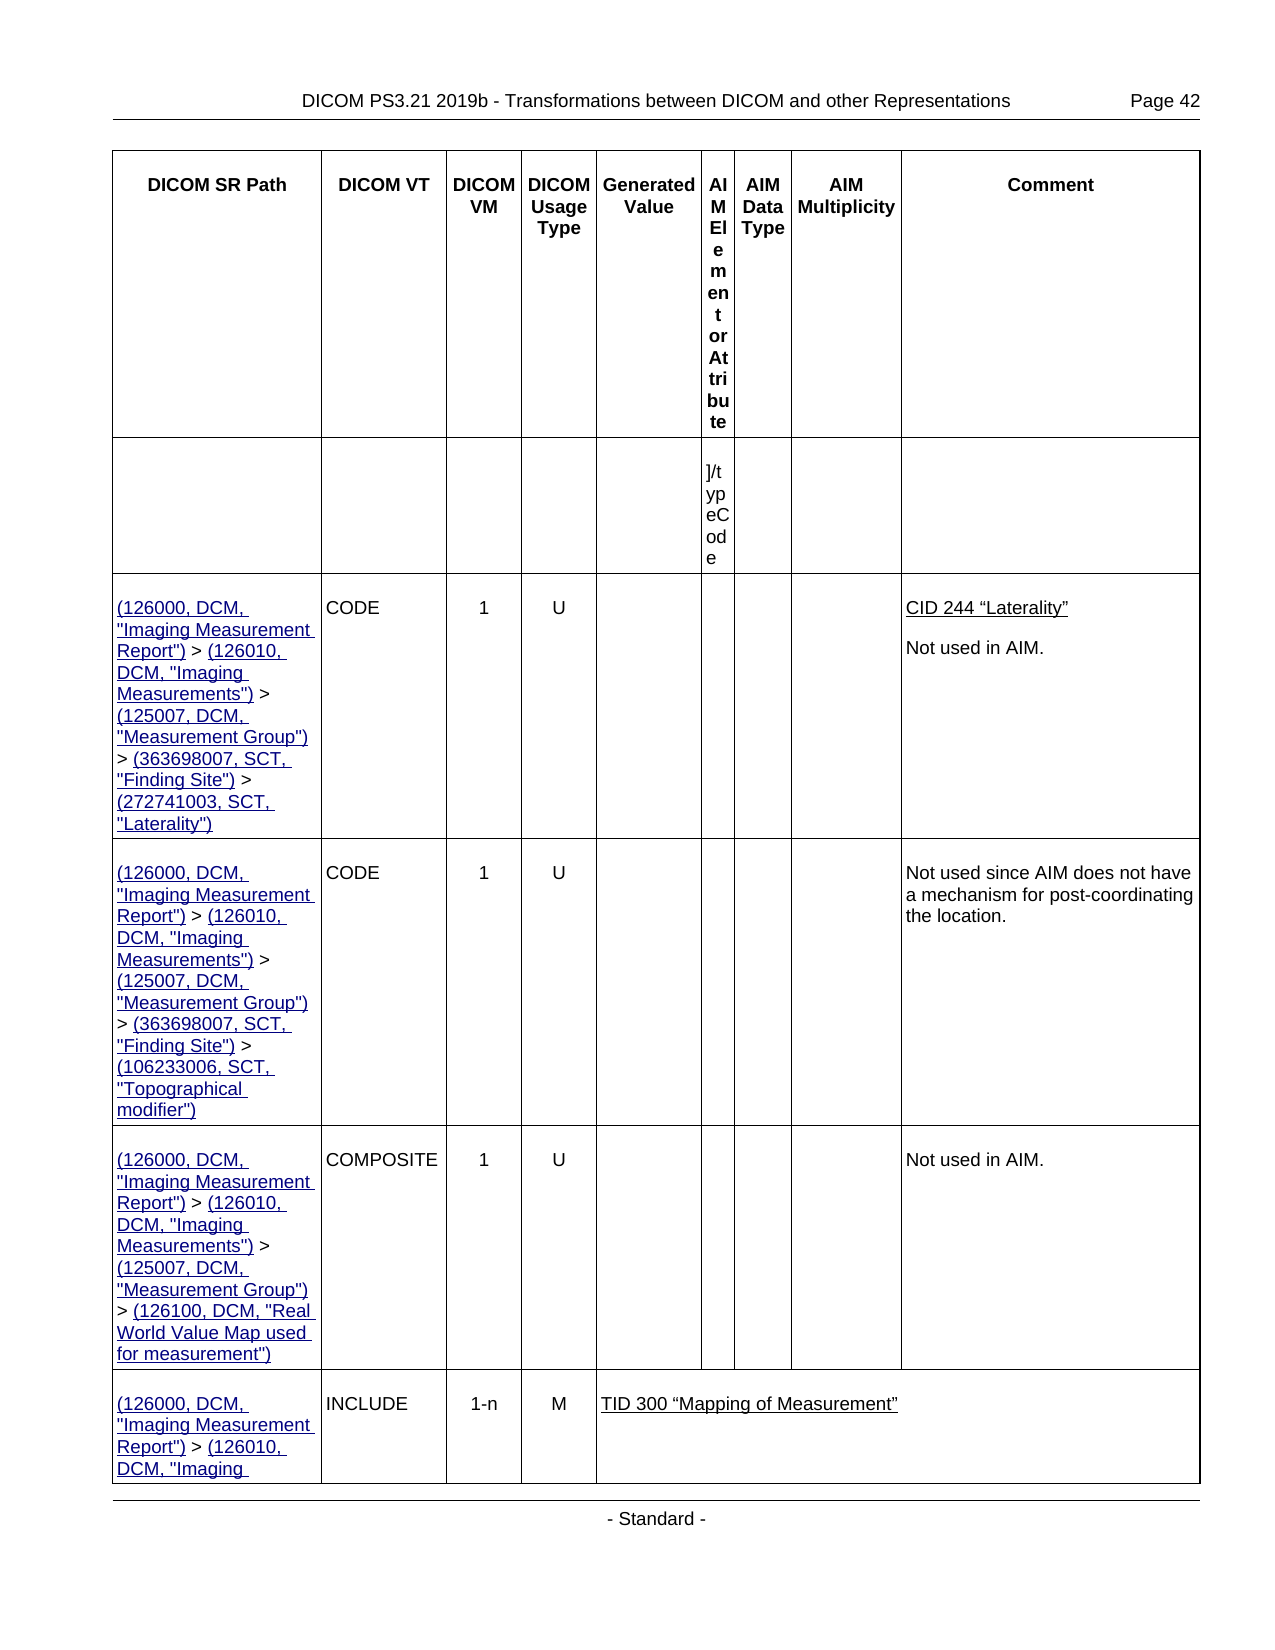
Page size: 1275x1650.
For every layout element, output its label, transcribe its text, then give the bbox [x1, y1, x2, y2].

table_cell [522, 438, 596, 573]
table_cell U [522, 839, 596, 1125]
table_cell 1 [447, 839, 521, 1125]
table_cell TID 300 “Mapping of Measurement” [597, 1370, 1199, 1483]
table_cell [792, 438, 901, 573]
table_cell 1 [447, 574, 521, 838]
table_cell [113, 438, 321, 573]
table_cell CID 244 “Laterality” Not used in AIM. [902, 574, 1199, 838]
table_cell [735, 839, 791, 1125]
table_cell [597, 839, 701, 1125]
table_cell Not used since AIM does not have a mechanism for post-coordinating the location. [902, 839, 1199, 1125]
table_cell [735, 574, 791, 838]
table_cell COMPOSITE [322, 1126, 446, 1369]
table_cell 1 [447, 1126, 521, 1369]
table_header AIM Multiplicity [792, 151, 901, 437]
table_cell CODE [322, 839, 446, 1125]
table_cell [902, 438, 1199, 573]
table_cell [597, 574, 701, 838]
table_cell (126000, DCM, "Imaging Measurement Report") > (126010, DCM, "Imaging Measurements") > (125007, DCM, "Measurement Group") > (363698007, SCT, "Finding Site") > (272741003, SCT, "Laterality") [113, 574, 321, 838]
table_cell (126000, DCM, "Imaging Measurement Report") > (126010, DCM, "Imaging Measurements") > (125007, DCM, "Measurement Group") > (126100, DCM, "Real World Value Map used for measurement") [113, 1126, 321, 1369]
table_cell [702, 839, 734, 1125]
table_cell [597, 1126, 701, 1369]
table_cell [597, 438, 701, 573]
table_cell M [522, 1370, 596, 1483]
table_cell INCLUDE [322, 1370, 446, 1483]
table_header Comment [902, 151, 1199, 437]
table_cell [735, 438, 791, 573]
table_cell U [522, 574, 596, 838]
table_cell [447, 438, 521, 573]
table_header DICOM Usage Type [522, 151, 596, 437]
table_cell [322, 438, 446, 573]
table_cell [702, 574, 734, 838]
table_cell [702, 1126, 734, 1369]
table_cell ]/typeCode [702, 438, 734, 573]
table_header AIM Element or Attribute [702, 151, 734, 437]
table_cell U [522, 1126, 596, 1369]
table_header DICOM VM [447, 151, 521, 437]
table_cell 1-n [447, 1370, 521, 1483]
table_cell [792, 574, 901, 838]
table_cell (126000, DCM, "Imaging Measurement Report") > (126010, DCM, "Imaging Measurements") > (125007, DCM, "Measurement Group") > (363698007, SCT, "Finding Site") > (106233006, SCT, "Topographical modifier") [113, 839, 321, 1125]
table_header Generated Value [597, 151, 701, 437]
table_header AIM Data Type [735, 151, 791, 437]
table_cell [735, 1126, 791, 1369]
table_header DICOM SR Path [113, 151, 321, 437]
table_cell [792, 1126, 901, 1369]
table_cell (126000, DCM, "Imaging Measurement Report") > (126010, DCM, "Imaging [113, 1370, 321, 1483]
table_header DICOM VT [322, 151, 446, 437]
table_cell CODE [322, 574, 446, 838]
table_cell Not used in AIM. [902, 1126, 1199, 1369]
table_cell [792, 839, 901, 1125]
